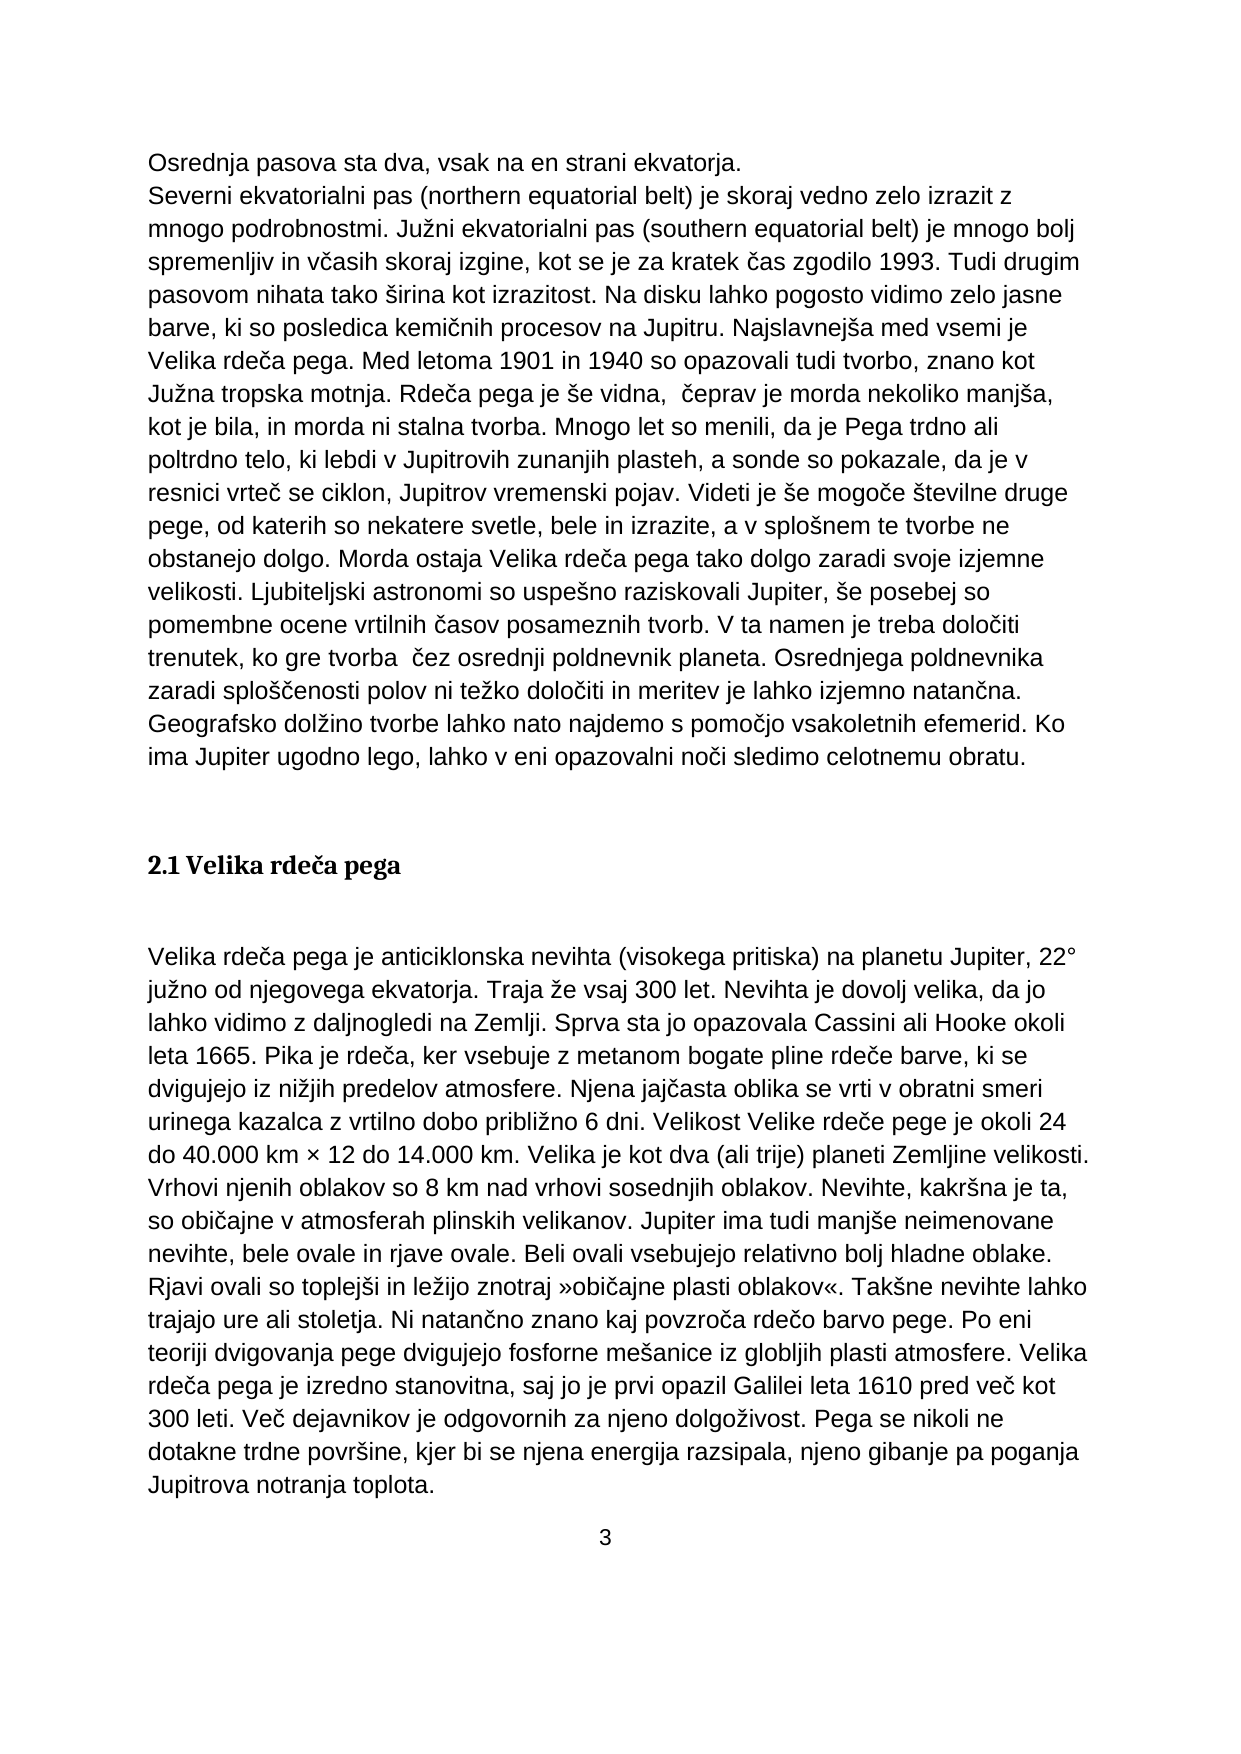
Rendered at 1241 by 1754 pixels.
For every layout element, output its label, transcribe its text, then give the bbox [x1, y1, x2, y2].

subtitle 2.1 Velika rdeča pega [148, 850, 1093, 881]
text 3 [148, 1524, 1093, 1551]
text Velika rdeča pega je anticiklonska nevihta (visokega pritiska) na planetu Jupiter, 22° južno od njegovega ekvatorja. Traja že vsaj 300 let. Nevihta je dovolj velika, da jo lahko vidimo z daljnogledi na Zemlji. Sprva sta jo opazovala Cassini ali Hooke okoli leta 1665. Pika je rdeča, ker vsebuje z metanom bogate pline rdeče barve, ki se dvigujejo iz nižjih predelov atmosfere. Njena jajčasta oblika se vrti v obratni smeri urinega kazalca z vrtilno dobo približno 6 dni. Velikost Velike rdeče pege je okoli 24 do 40.000 km × 12 do 14.000 km. Velika je kot dva (ali trije) planeti Zemljine velikosti. Vrhovi njenih oblakov so 8 km nad vrhovi sosednjih oblakov. Nevihte, kakršna je ta, so običajne v atmosferah plinskih velikanov. Jupiter ima tudi manjše neimenovane nevihte, bele ovale in rjave ovale. Beli ovali vsebujejo relativno bolj hladne oblake. Rjavi ovali so toplejši in ležijo znotraj »običajne plasti oblakov«. Takšne nevihte lahko trajajo ure ali stoletja. Ni natančno znano kaj povzroča rdečo barvo pege. Po eni teoriji dvigovanja pege dvigujejo fosforne mešanice iz globljih plasti atmosfere. Velika rdeča pega je izredno stanovitna, saj jo je prvi opazil Galilei leta 1610 pred več kot 300 leti. Več dejavnikov je odgovornih za njeno dolgoživost. Pega se nikoli ne dotakne trdne površine, kjer bi se njena energija razsipala, njeno gibanje pa poganja Jupitrova notranja toplota. [148, 942, 1093, 1499]
text Osrednja pasova sta dva, vsak na en strani ekvatorja. Severni ekvatorialni pas (northern equatorial belt) je skoraj vedno zelo izrazit z mnogo podrobnostmi. Južni ekvatorialni pas (southern equatorial belt) je mnogo bolj spremenljiv in včasih skoraj izgine, kot se je za kratek čas zgodilo 1993. Tudi drugim pasovom nihata tako širina kot izrazitost. Na disku lahko pogosto vidimo zelo jasne barve, ki so posledica kemičnih procesov na Jupitru. Najslavnejša med vsemi je Velika rdeča pega. Med letoma 1901 in 1940 so opazovali tudi tvorbo, znano kot Južna tropska motnja. Rdeča pega je še vidna, čeprav je morda nekoliko manjša, kot je bila, in morda ni stalna tvorba. Mnogo let so menili, da je Pega trdno ali poltrdno telo, ki lebdi v Jupitrovih zunanjih plasteh, a sonde so pokazale, da je v resnici vrteč se ciklon, Jupitrov vremenski pojav. Videti je še mogoče številne druge pege, od katerih so nekatere svetle, bele in izrazite, a v splošnem te tvorbe ne obstanejo dolgo. Morda ostaja Velika rdeča pega tako dolgo zaradi svoje izjemne velikosti. Ljubiteljski astronomi so uspešno raziskovali Jupiter, še posebej so pomembne ocene vrtilnih časov posameznih tvorb. V ta namen je treba določiti trenutek, ko gre tvorba čez osrednji poldnevnik planeta. Osrednjega poldnevnika zaradi sploščenosti polov ni težko določiti in meritev je lahko izjemno natančna. Geografsko dolžino tvorbe lahko nato najdemo s pomočjo vsakoletnih efemerid. Ko ima Jupiter ugodno lego, lahko v eni opazovalni noči sledimo celotnemu obratu. [148, 148, 1093, 771]
